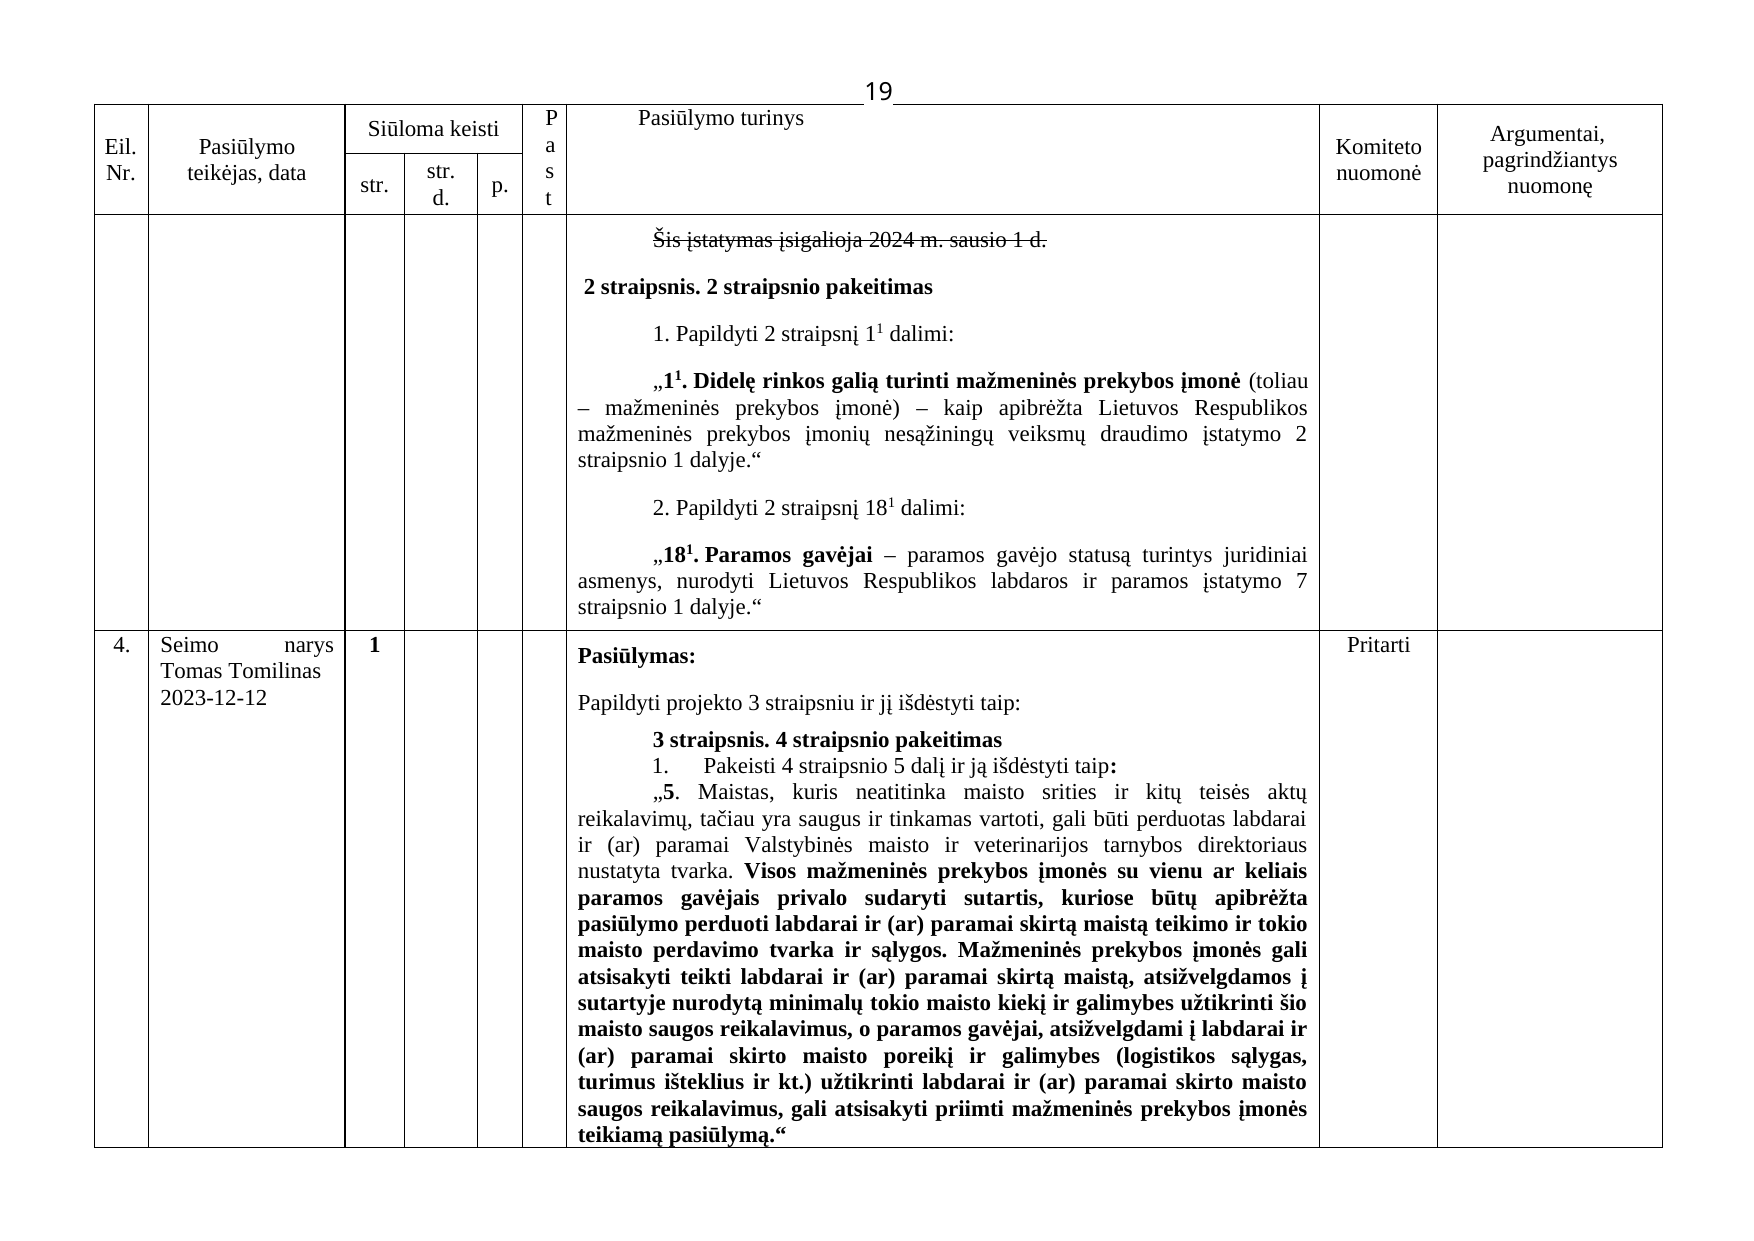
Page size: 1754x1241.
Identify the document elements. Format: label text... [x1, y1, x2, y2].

table_cell [149, 215, 344, 630]
table_header Siūloma keisti [346, 105, 522, 153]
table_cell Seimo narys Tomas Tomilinas 2023-12-12 [149, 631, 344, 1147]
table_cell p. [478, 154, 522, 214]
table_cell Šis įstatymas įsigalioja 2024 m. sausio 1 d. 2 straipsnis. 2 straipsnio pakeitimas 1. Papildyti 2 straipsnį 11 dalimi: „11. Didelę rinkos galią turinti mažmeninės prekybos įmonė (toliau – mažmeninės prekybos įmonė) – kaip apibrėžta Lietuvos Respublikos mažmeninės prekybos įmonių nesąžiningų veiksmų draudimo įstatymo 2 straipsnio 1 dalyje.“ 2. Papildyti 2 straipsnį 181 dalimi: „181. Paramos gavėjai – paramos gavėjo statusą turintys juridiniai asmenys, nurodyti Lietuvos Respublikos labdaros ir paramos įstatymo 7 straipsnio 1 dalyje.“ [567, 215, 1319, 630]
table_header Pastabos [523, 105, 566, 214]
table_header Eil. Nr. [95, 105, 148, 214]
table_cell [346, 215, 404, 630]
table_header Komiteto nuomonė [1320, 105, 1437, 214]
table_cell 1 [346, 631, 404, 1147]
table_header Pasiūlymo teikėjas, data [149, 105, 344, 214]
table_cell [405, 215, 477, 630]
table_header Pasiūlymo turinys [567, 105, 1319, 214]
table_cell [523, 215, 566, 630]
table_cell [478, 631, 522, 1147]
table_cell [405, 631, 477, 1147]
table_cell str. d. [405, 154, 477, 214]
table_cell Pritarti [1320, 631, 1437, 1147]
table_cell [1438, 631, 1662, 1147]
table_cell str. [346, 154, 404, 214]
table_cell Pasiūlymas: Papildyti projekto 3 straipsniu ir jį išdėstyti taip: 3 straipsnis. 4 straipsnio pakeitimas 1. Pakeisti 4 straipsnio 5 dalį ir ją išdėstyti taip: „5. Maistas, kuris neatitinka maisto srities ir kitų teisės aktų reikalavimų, tačiau yra saugus ir tinkamas vartoti, gali būti perduotas labdarai ir (ar) paramai Valstybinės maisto ir veterinarijos tarnybos direktoriaus nustatyta tvarka. Visos mažmeninės prekybos įmonės su vienu ar keliais paramos gavėjais privalo sudaryti sutartis, kuriose būtų apibrėžta pasiūlymo perduoti labdarai ir (ar) paramai skirtą maistą teikimo ir tokio maisto perdavimo tvarka ir sąlygos. Mažmeninės prekybos įmonės gali atsisakyti teikti labdarai ir (ar) paramai skirtą maistą, atsižvelgdamos į sutartyje nurodytą minimalų tokio maisto kiekį ir galimybes užtikrinti šio maisto saugos reikalavimus, o paramos gavėjai, atsižvelgdami į labdarai ir (ar) paramai skirto maisto poreikį ir galimybes (logistikos sąlygas, turimus išteklius ir kt.) užtikrinti labdarai ir (ar) paramai skirto maisto saugos reikalavimus, gali atsisakyti priimti mažmeninės prekybos įmonės teikiamą pasiūlymą.“ [567, 631, 1319, 1147]
table_cell [1320, 215, 1437, 630]
table_header Argumentai, pagrindžiantys nuomonę [1438, 105, 1662, 214]
table_cell [1438, 215, 1662, 630]
table_cell [523, 631, 566, 1147]
table_cell [478, 215, 522, 630]
table_cell [95, 215, 148, 630]
table_cell 4. [95, 631, 148, 1147]
